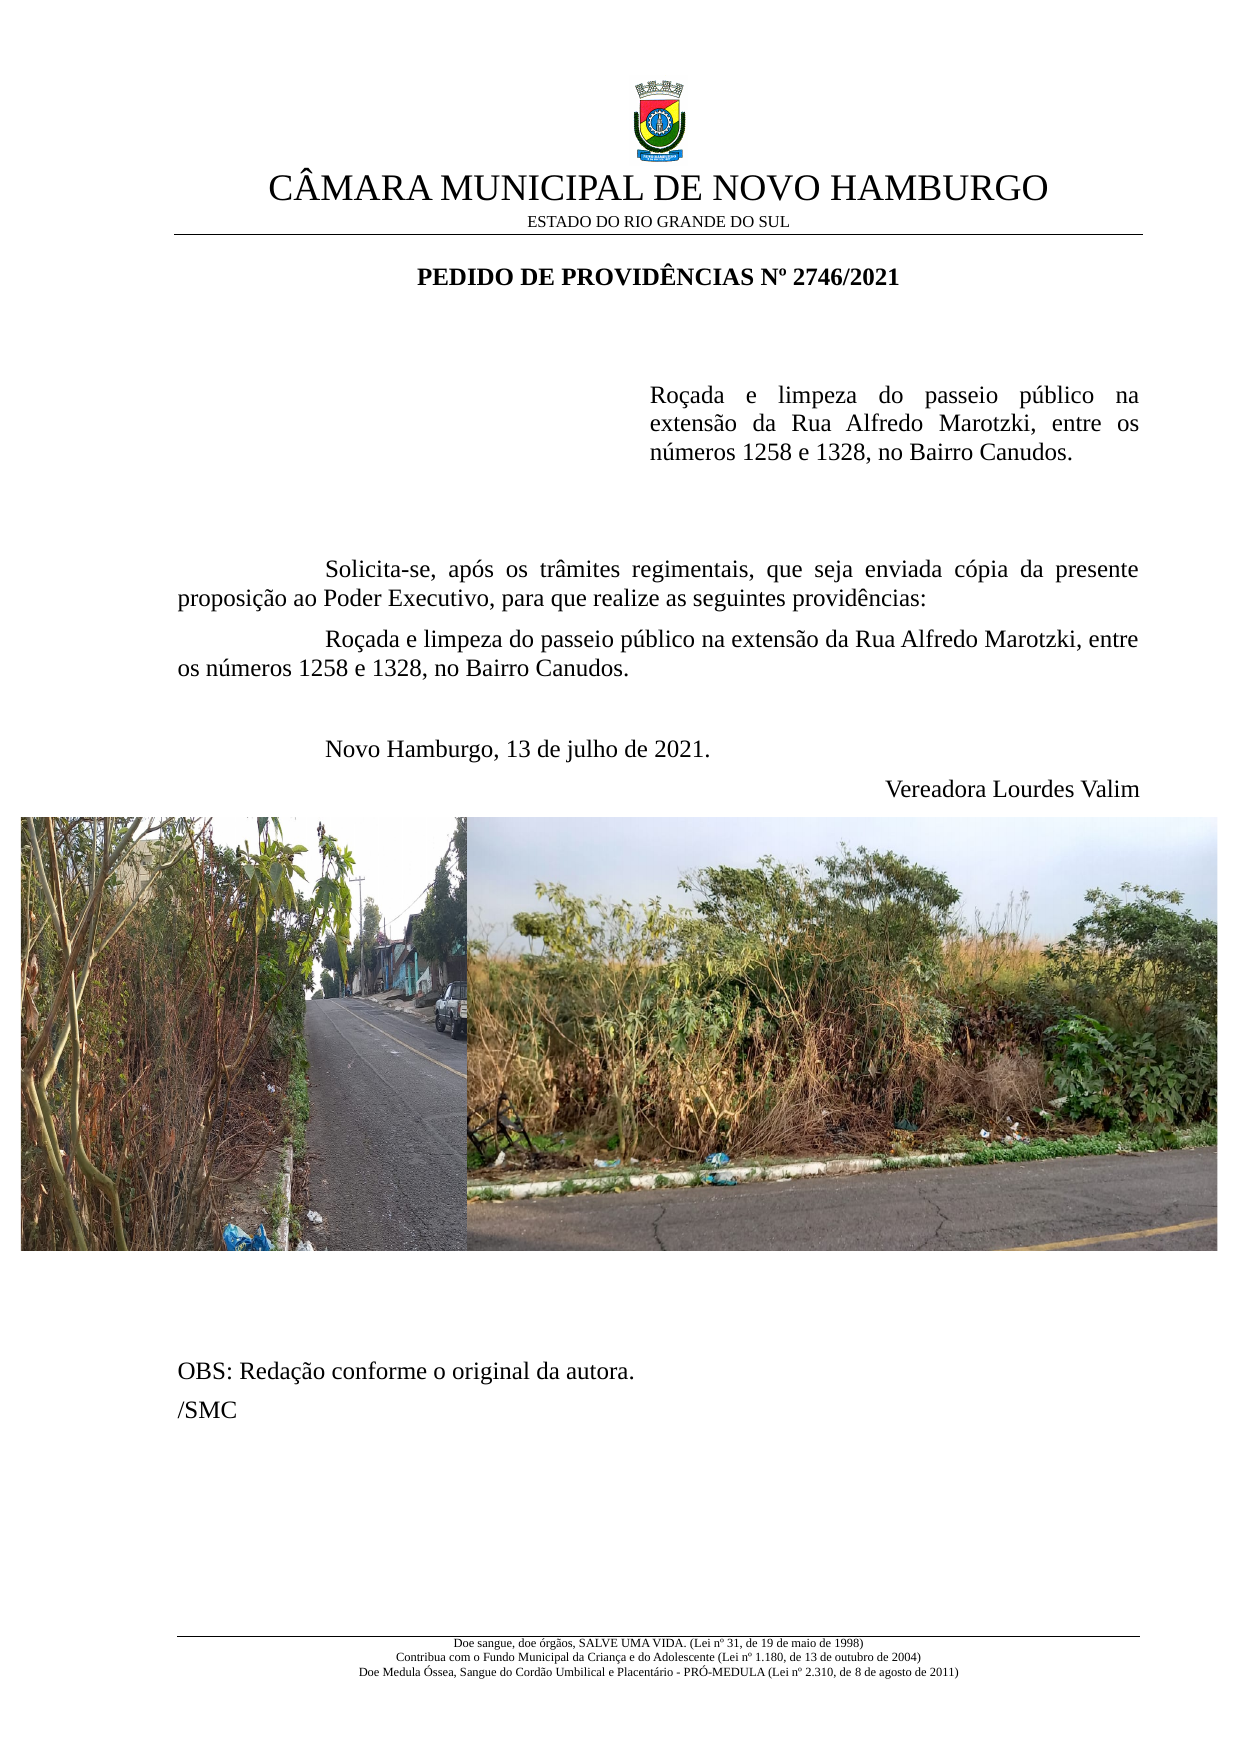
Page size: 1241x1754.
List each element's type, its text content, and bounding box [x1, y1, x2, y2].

text Roçada e limpeza do passeio público na extensão da Rua Alfredo Marotzki, entre os números 1258 e 1328, no Bairro Canudos. [177, 624, 1140, 681]
text OBS: Redação conforme o original da autora. [177, 1356, 1140, 1384]
text Novo Hamburgo, 13 de julho de 2021. [177, 734, 1140, 762]
text /SMC [177, 1395, 1140, 1424]
text Vereadora Lourdes Valim [177, 774, 1140, 803]
text Roçada e limpeza do passeio público na extensão da Rua Alfredo Marotzki, entre os números 1258 e 1328, no Bairro Canudos. [649, 380, 1140, 466]
text PEDIDO DE PROVIDÊNCIAS Nº 2746/2021 [177, 262, 1140, 291]
picture [629, 75, 688, 166]
text Solicita-se, após os trâmites regimentais, que seja enviada cópia da presente proposição ao Poder Executivo, para que realize as seguintes providências: [177, 554, 1140, 612]
picture [20, 817, 1218, 1251]
